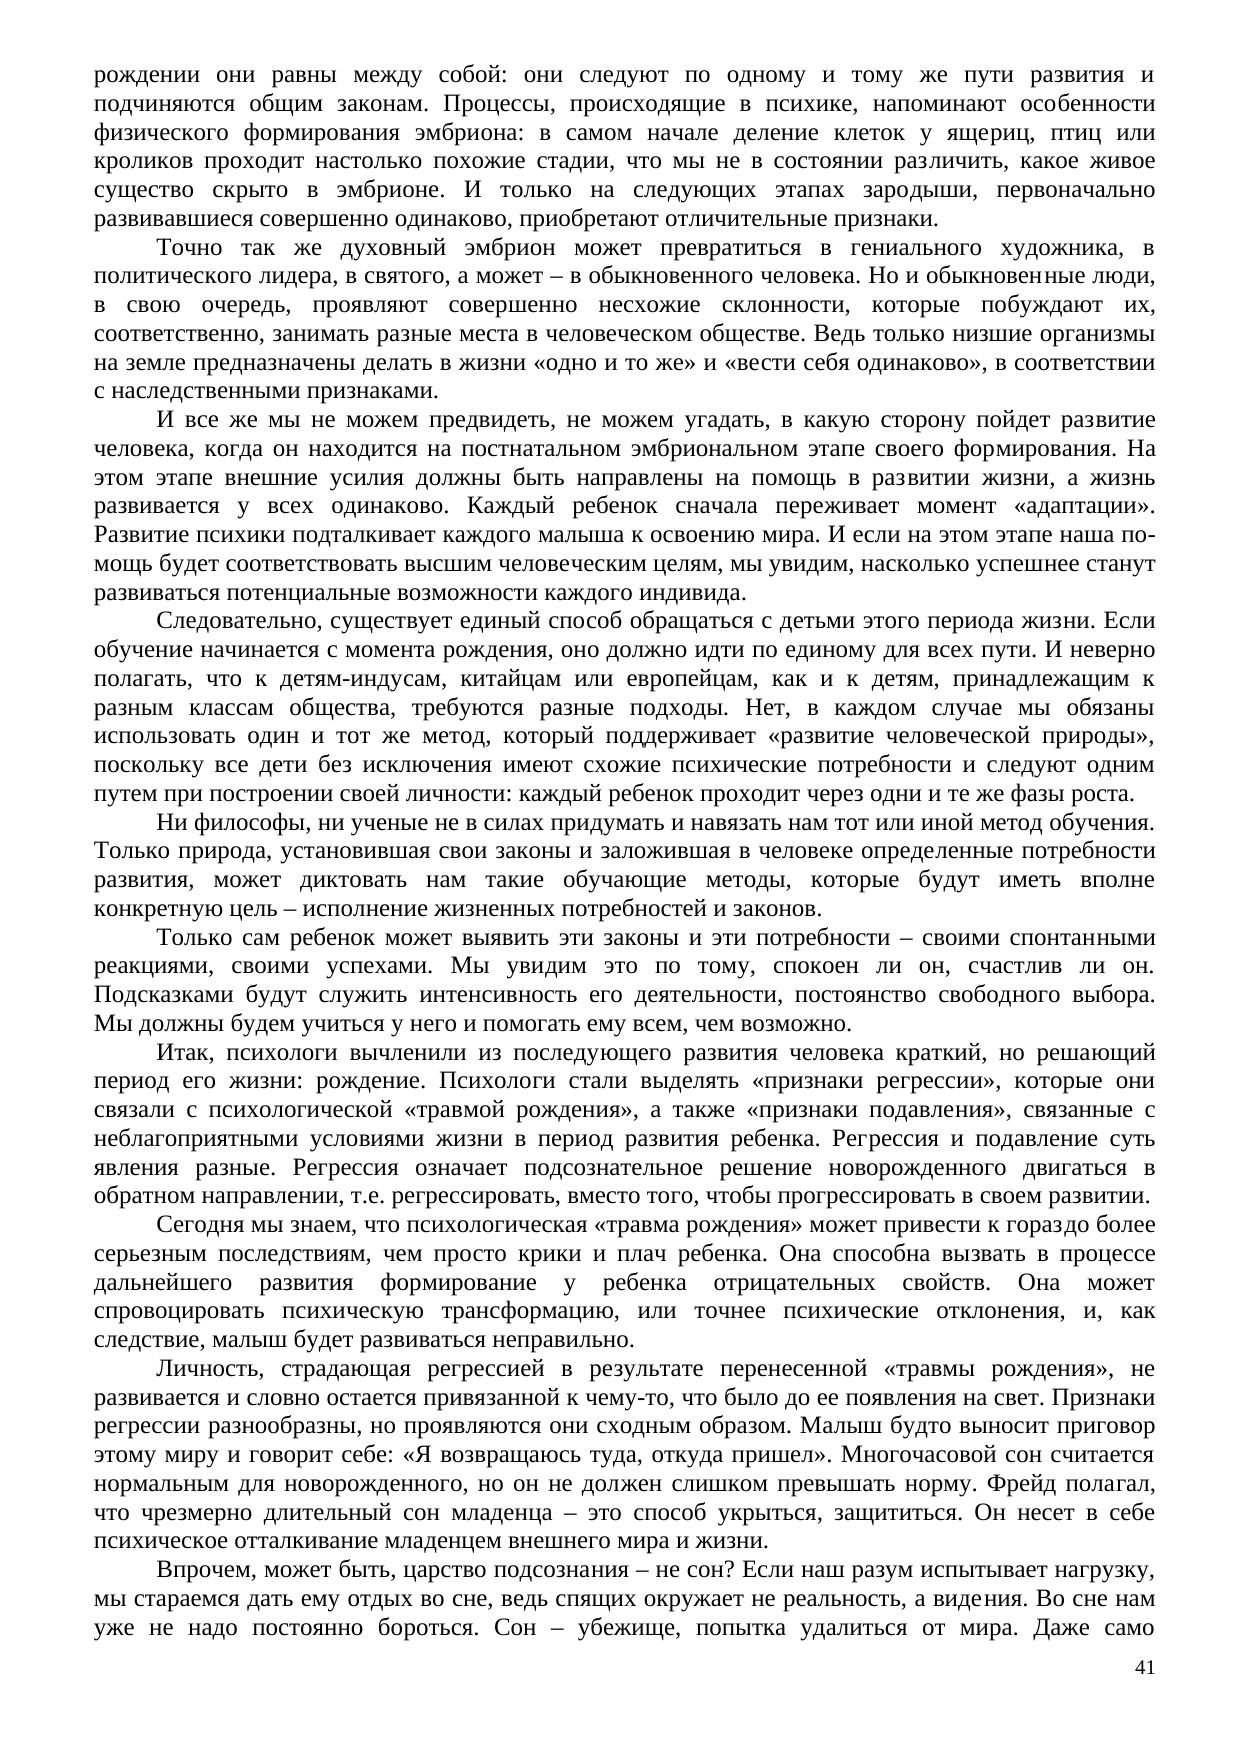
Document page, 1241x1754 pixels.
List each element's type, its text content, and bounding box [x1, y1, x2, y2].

text Впрочем, может быть, царство подсозна­ния – не сон? Если наш разум испытывает нагрузку, мы стараемся дать ему отдых во сне, ведь спящих окружает не реальность, а виде­ния. Во сне нам уже не надо постоянно бо­роться. Сон – убежище, попытка удалиться от мира. Даже само [94, 1554, 1156, 1640]
text Точно так же духовный эмбрион может превратиться в гениального художника, в политического лидера, в святого, а может – в обыкновенного человека. Но и обыкновен­ные люди, в свою очередь, проявляют совер­шенно несхожие склонности, которые по­буждают их, соответственно, занимать раз­ные места в человеческом обществе. Ведь только низшие организмы на земле предназ­начены делать в жизни «одно и то же» и «ве­сти себя одинаково», в соответствии с на­следственными признаками. [94, 232, 1156, 404]
text Сегодня мы знаем, что психологическая «травма рождения» может привести к гораз­до более серьезным последствиям, чем про­сто крики и плач ребенка. Она способна вы­звать в процессе дальнейшего развития фор­мирование у ребенка отрицательных свойств. Она может спровоцировать психи­ческую трансформацию, или точнее психи­ческие отклонения, и, как следствие, малыш будет развиваться неправильно. [94, 1209, 1156, 1353]
text Личность, страдающая регрессией в ре­зультате перенесенной «травмы рождения», не развивается и словно остается привя­занной к чему-то, что было до ее появления на свет. Признаки регрессии разнообразны, но проявляются они сходным образом. Ма­лыш будто выносит приговор этому миру и говорит себе: «Я возвращаюсь туда, откуда пришел». Многочасовой сон считается нор­мальным для новорожденного, но он не дол­жен слишком превышать норму. Фрейд пола­гал, что чрезмерно длительный сон младен­ца – это способ укрыться, защититься. Он несет в себе психическое отталкивание мла­денцем внешнего мира и жизни. [94, 1353, 1156, 1554]
text Ни философы, ни ученые не в силах при­думать и навязать нам тот или иной метод обучения. Только природа, установившая свои законы и заложившая в человеке опреде­ленные потребности развития, может дикто­вать нам такие обучающие методы, которые будут иметь вполне конкретную цель – испол­нение жизненных потребностей и законов. [94, 807, 1156, 922]
text рождении они равны между собой: они следуют по одному и тому же пути развития и подчиняются общим законам. Процессы, происходящие в психике, напоминают осо­бенности физического формирования эмбри­она: в самом начале деление клеток у яще­риц, птиц или кроликов проходит настолько похожие стадии, что мы не в состоянии раз­личить, какое живое существо скрыто в эмб­рионе. И только на следующих этапах заро­дыши, первоначально развивавшиеся со­вершенно одинаково, приобретают отличи­тельные признаки. [94, 59, 1156, 232]
text И все же мы не можем предвидеть, не можем угадать, в какую сторону пойдет раз­витие человека, когда он находится на постнатальном эмбриональном этапе своего фор­мирования. На этом этапе внешние усилия должны быть направлены на помощь в раз­витии жизни, а жизнь развивается у всех одинаково. Каждый ребенок сначала пере­живает момент «адаптации». Развитие пси­хики подталкивает каждого малыша к освое­нию мира. И если на этом этапе наша по­мощь будет соответствовать высшим челове­ческим целям, мы увидим, насколько успеш­нее станут развиваться потенциальные возможности каждого индивида. [94, 404, 1156, 605]
text Итак, психологи вычленили из последу­ющего развития человека краткий, но реша­ющий период его жизни: рождение. Психоло­ги стали выделять «признаки регрессии», которые они связали с психологической «трав­мой рождения», а также «признаки подавле­ния», связанные с неблагоприятными усло­виями жизни в период развития ребенка. Рег­рессия и подавление суть явления разные. Регрессия означает подсознательное реше­ние новорожденного двигаться в обратном направлении, т.е. регрессировать, вместо то­го, чтобы прогрессировать в своем развитии. [94, 1037, 1156, 1209]
text Только сам ребенок может выявить эти законы и эти потребности – своими спонтан­ными реакциями, своими успехами. Мы уви­дим это по тому, спокоен ли он, счастлив ли он. Подсказками будут служить интенсив­ность его деятельности, постоянство свобод­ного выбора. Мы должны будем учиться у него и помогать ему всем, чем возможно. [94, 922, 1156, 1037]
text Следовательно, существует единый спо­соб обращаться с детьми этого периода жиз­ни. Если обучение начинается с момента рож­дения, оно должно идти по единому для всех пути. И неверно полагать, что к детям-инду­сам, китайцам или европейцам, как и к детям, принадлежащим к разным классам общества, требуются разные подходы. Нет, в каждом случае мы обязаны использовать один и тот же метод, который поддерживает «развитие человеческой природы», поскольку все дети без исключения имеют схожие психические потребности и следуют одним путем при по­строении своей личности: каждый ребенок проходит через одни и те же фазы роста. [94, 605, 1156, 807]
